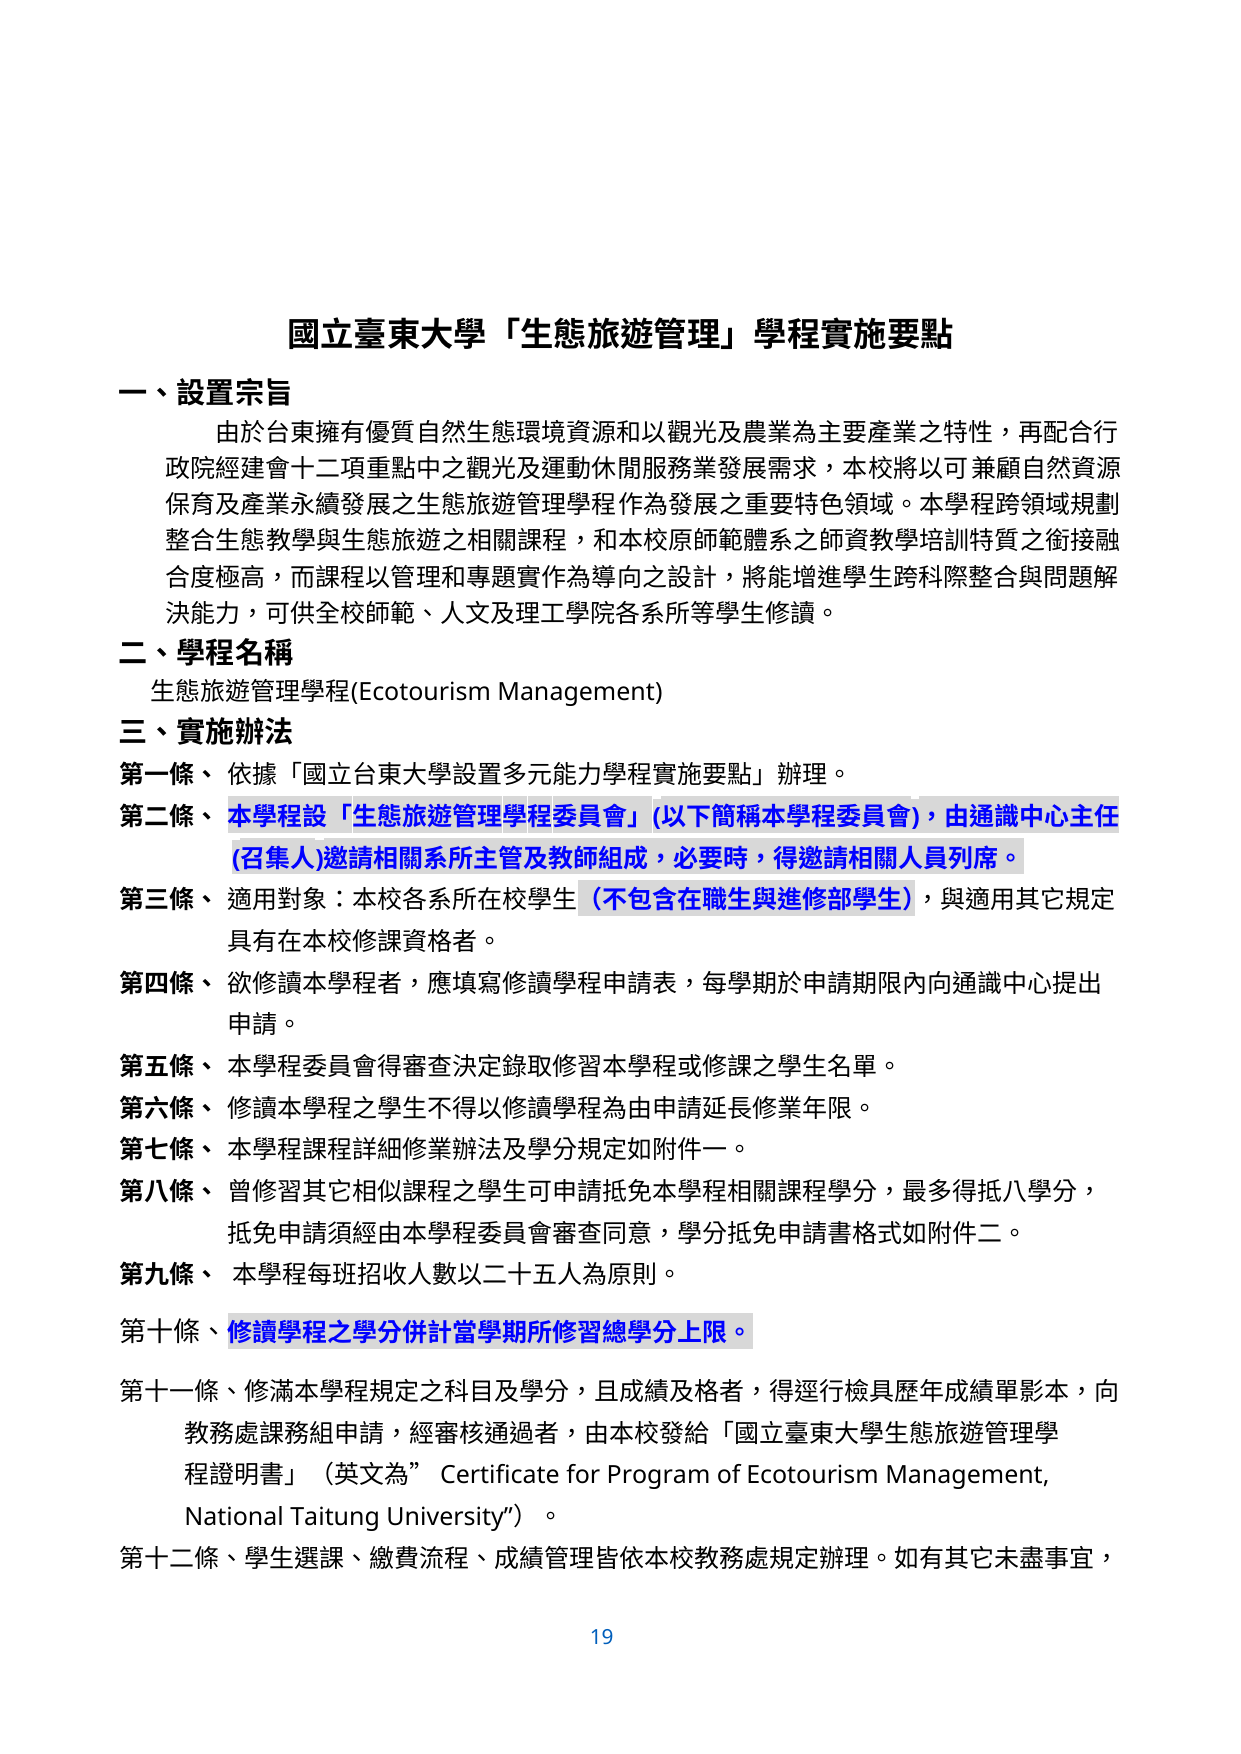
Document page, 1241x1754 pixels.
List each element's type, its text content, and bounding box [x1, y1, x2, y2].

text 三、實施辦法 [118, 708, 1122, 750]
list 欲修讀本學程者，應填寫修讀學程申請表，每學期於申請期限內向通識中心提出申請。 [119, 959, 1122, 1042]
list 曾修習其它相似課程之學生可申請抵免本學程相關課程學分，最多得抵八學分，抵免申請須經由本學程委員會審查同意，學分抵免申請書格式如附件二。 [119, 1167, 1122, 1250]
text 二、學程名稱 [118, 629, 1122, 672]
list 本學程設「生態旅遊管理學程委員會」(以下簡稱本學程委員會)，由通識中心主任(召集人)邀請相關系所主管及教師組成，必要時，得邀請相關人員列席。 [119, 792, 1122, 875]
list 依據「國立台東大學設置多元能力學程實施要點」辦理。 [119, 750, 1122, 792]
text 第十二條、學生選課、繳費流程、成績管理皆依本校教務處規定辦理。如有其它未盡事宜， [119, 1534, 1122, 1575]
text 生態旅遊管理學程(Ecotourism Management) [118, 672, 1122, 708]
text 一、設置宗旨 [118, 370, 1122, 412]
list 修讀本學程之學生不得以修讀學程為由申請延長修業年限。 [119, 1084, 1122, 1125]
list 適用對象：本校各系所在校學生（不包含在職生與進修部學生），與適用其它規定具有在本校修課資格者。 [119, 875, 1122, 959]
text 教務處課務組申請，經審核通過者，由本校發給「國立臺東大學生態旅遊管理學 [119, 1409, 1122, 1450]
text 第十條、修讀學程之學分併計當學期所修習總學分上限。 [119, 1292, 1122, 1367]
text 程證明書」（英文為” Certificate for Program of Ecotourism Management, [119, 1450, 1122, 1492]
list 本學程委員會得審查決定錄取修習本學程或修課之學生名單。 [119, 1042, 1122, 1084]
text National Taitung University”）。 [119, 1492, 1122, 1534]
list 本學程每班招收人數以二十五人為原則。 [119, 1250, 1122, 1292]
text 由於台東擁有優質自然生態環境資源和以觀光及農業為主要產業之特性，再配合行政院經建會十二項重點中之觀光及運動休閒服務業發展需求，本校將以可兼顧自然資源保育及產業永續發展之生態旅遊管理學程作為發展之重要特色領域。本學程跨領域規劃整合生態教學與生態旅遊之相關課程，和本校原師範體系之師資教學培訓特質之銜接融合度極高，而課程以管理和專題實作為導向之設計，將能增進學生跨科際整合與問題解決能力，可供全校師範、人文及理工學院各系所等學生修讀。 [165, 412, 1122, 629]
list 本學程課程詳細修業辦法及學分規定如附件一。 [119, 1125, 1122, 1167]
text 第十一條、修滿本學程規定之科目及學分，且成績及格者，得逕行檢具歷年成績單影本，向 [119, 1367, 1122, 1409]
text 國立臺東大學「生態旅遊管理」學程實施要點 [118, 295, 1122, 370]
